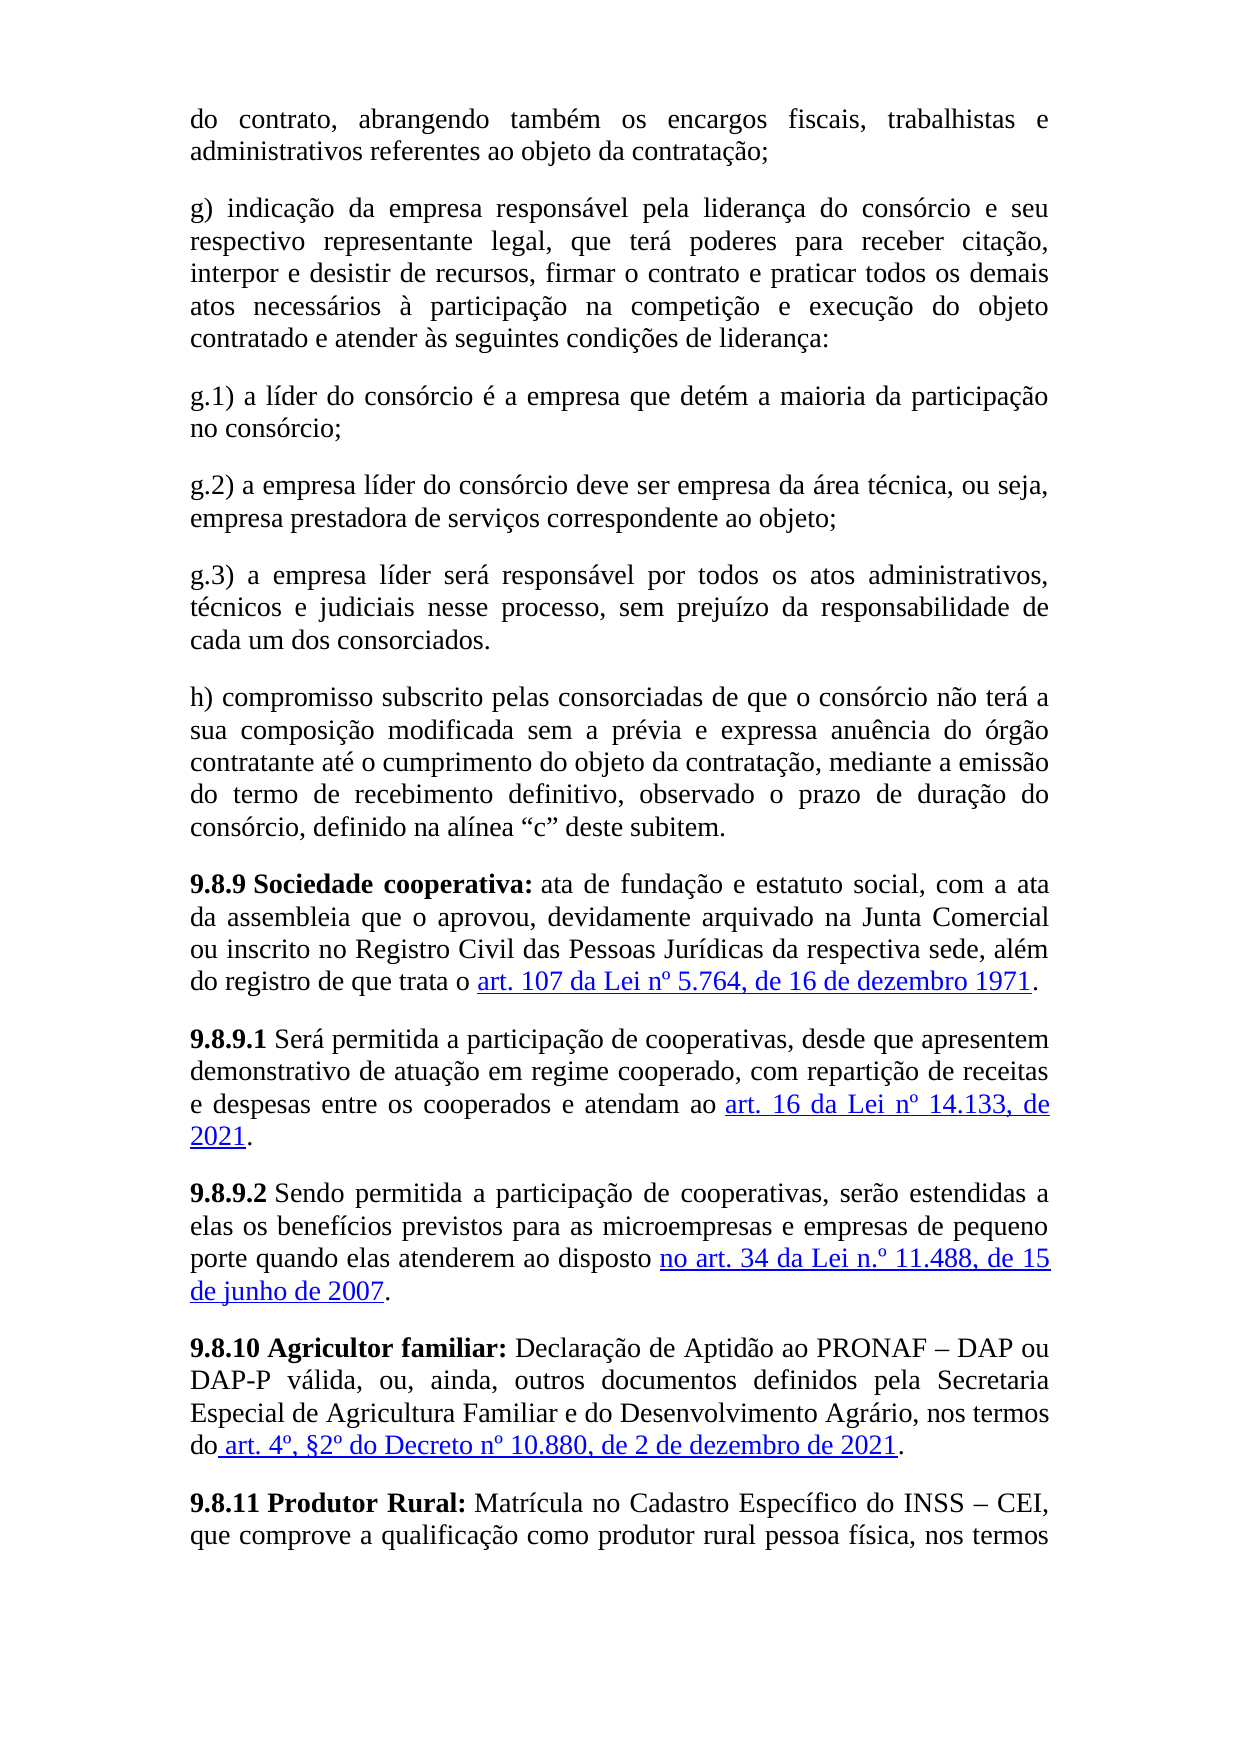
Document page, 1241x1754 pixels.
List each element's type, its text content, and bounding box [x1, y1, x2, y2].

text g.2) a empresa líder do consórcio deve ser empresa da área técnica, ou seja, empresa prestadora de serviços correspondente ao objeto; [190, 468, 1051, 533]
text g.3) a empresa líder será responsável por todos os atos administrativos, técnicos e judiciais nesse processo, sem prejuízo da responsabilidade de cada um dos consorciados. [190, 558, 1051, 655]
text 9.8.9.1 Será permitida a participação de cooperativas, desde que apresentem demonstrativo de atuação em regime cooperado, com repartição de receitas e despesas entre os cooperados e atendam ao art. 16 da Lei nº 14.133, de 2021. [190, 1022, 1051, 1151]
text g.1) a líder do consórcio é a empresa que detém a maioria da participação no consórcio; [190, 378, 1051, 443]
text 9.8.11 Produtor Rural: Matrícula no Cadastro Específico do INSS – CEI, que comprove a qualificação como produtor rural pessoa física, nos termos [190, 1486, 1051, 1550]
text h) compromisso subscrito pelas consorciadas de que o consórcio não terá a sua composição modificada sem a prévia e expressa anuência do órgão contratante até o cumprimento do objeto da contratação, mediante a emissão do termo de recebimento definitivo, observado o prazo de duração do consórcio, definido na alínea “c” deste subitem. [190, 680, 1051, 842]
text 9.8.10 Agricultor familiar: Declaração de Aptidão ao PRONAF – DAP ou DAP-P válida, ou, ainda, outros documentos definidos pela Secretaria Especial de Agricultura Familiar e do Desenvolvimento Agrário, nos termos do art. 4º, §2º do Decreto nº 10.880, de 2 de dezembro de 2021. [190, 1331, 1051, 1461]
text 9.8.9.2 Sendo permitida a participação de cooperativas, serão estendidas a elas os benefícios previstos para as microempresas e empresas de pequeno porte quando elas atenderem ao disposto no art. 34 da Lei n.º 11.488, de 15 de junho de 2007. [190, 1176, 1051, 1306]
text 9.8.9 Sociedade cooperativa: ata de fundação e estatuto social, com a ata da assembleia que o aprovou, devidamente arquivado na Junta Comercial ou inscrito no Registro Civil das Pessoas Jurídicas da respectiva sede, além do registro de que trata o art. 107 da Lei nº 5.764, de 16 de dezembro 1971. [190, 867, 1051, 997]
text g) indicação da empresa responsável pela liderança do consórcio e seu respectivo representante legal, que terá poderes para receber citação, interpor e desistir de recursos, firmar o contrato e praticar todos os demais atos necessários à participação na competição e execução do objeto contratado e atender às seguintes condições de liderança: [190, 192, 1051, 353]
text do contrato, abrangendo também os encargos fiscais, trabalhistas e administrativos referentes ao objeto da contratação; [190, 102, 1051, 167]
